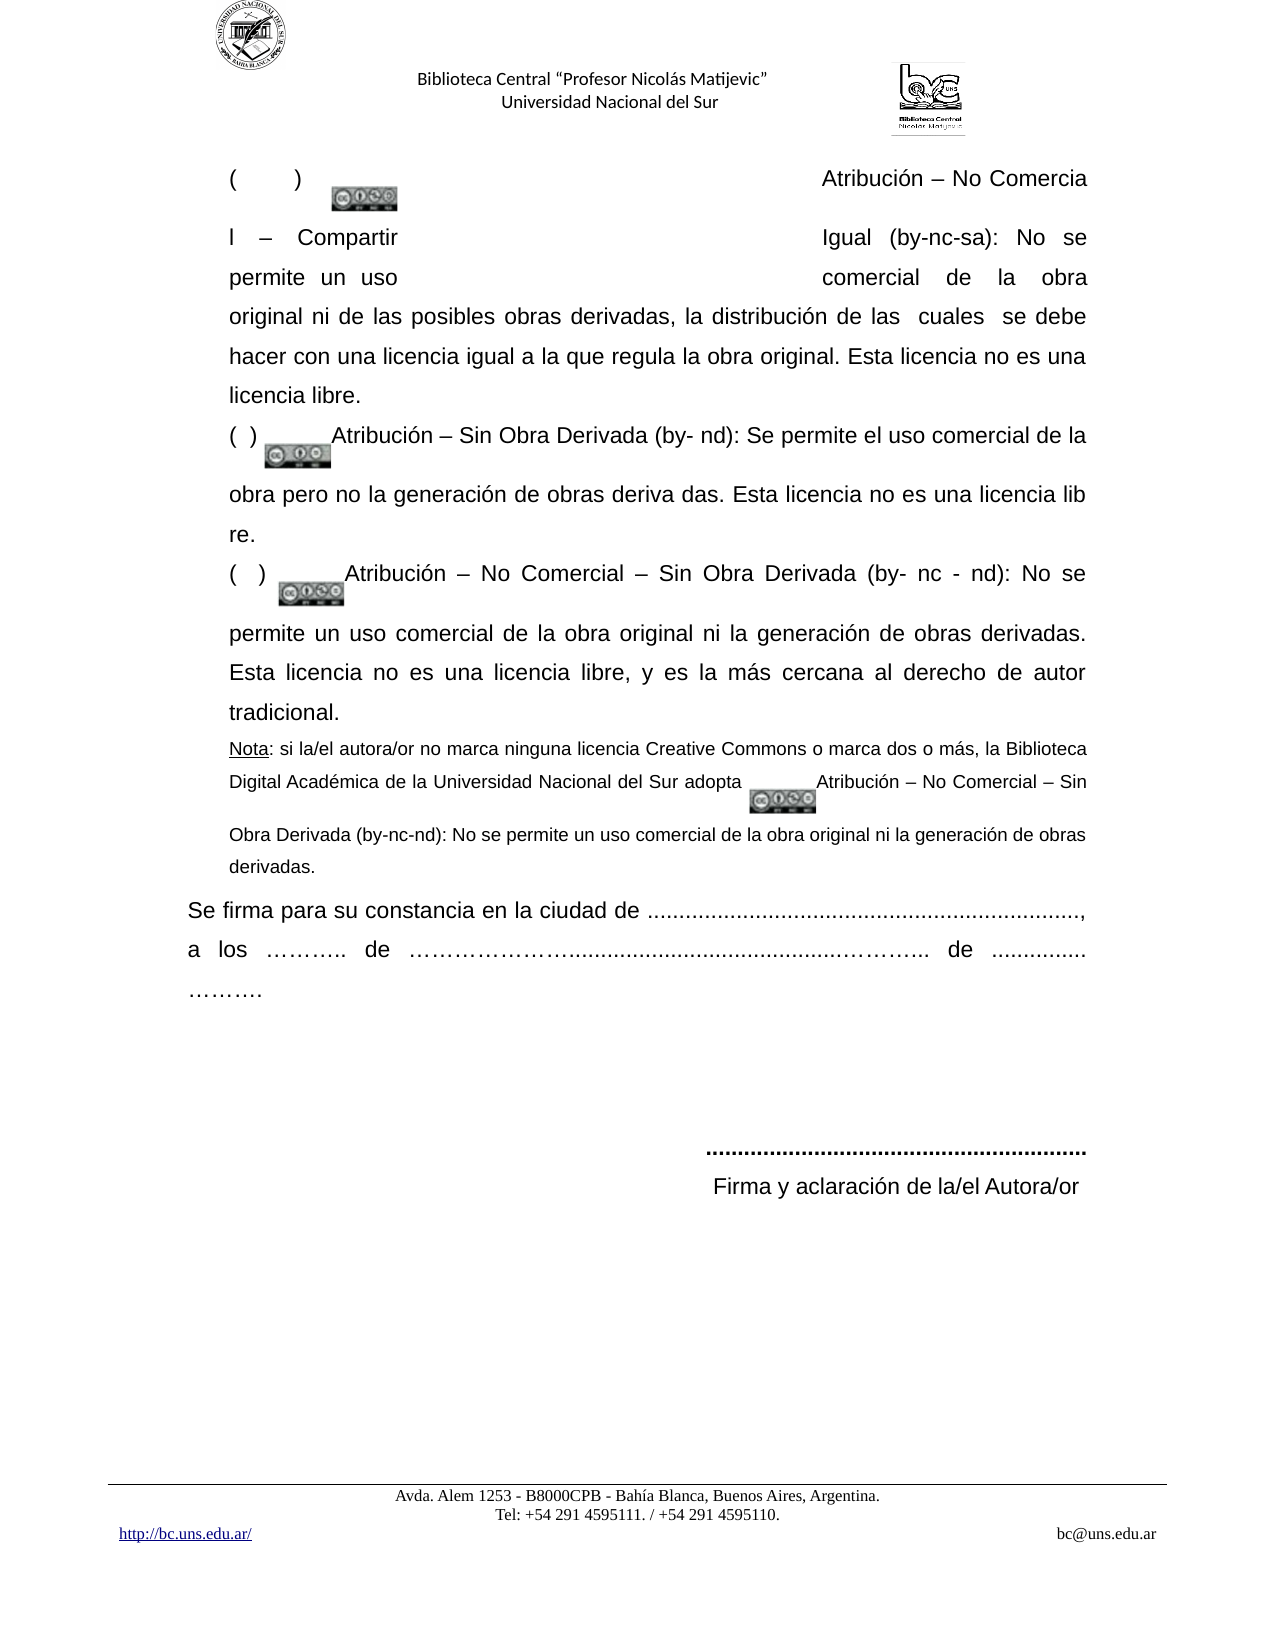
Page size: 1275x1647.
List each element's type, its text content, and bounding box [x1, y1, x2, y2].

text ( ) Atribución – No Comercia l – Compartir Igual (by-nc-sa): No se permite un uso comercial de la obra original ni de las posibles obras derivadas, la distribución de las cuales se debe hacer con una licencia igual a la que regula la obra original. Esta licencia no es una licencia libre. [229, 165, 1087, 408]
text ( ) Atribución – Sin Obra Derivada (by- nd): Se permite el uso comercial de la obra pero no la generación de obras deriva das. Esta licencia no es una licencia lib re. [229, 422, 1087, 547]
text ( ) Atribución – No Comercial – Sin Obra Derivada (by- nc - nd): No se permite un uso comercial de la obra original ni la generación de obras derivadas. Esta licencia no es una licencia libre, y es la más cercana al derecho de autor tradicional. [229, 560, 1087, 725]
text Se firma para su constancia en la ciudad de ...................................................................., a los ……….. de …………………...........................................………... de ...............………. [187, 897, 1087, 1002]
text Nota: si la/el autora/or no marca ninguna licencia Creative Commons o marca dos o más, la Biblioteca Digital Académica de la Universidad Nacional del Sur adopta Atribución – No Comercial – Sin Obra Derivada (by-nc-nd): No se permite un uso comercial de la obra original ni la generación de obras derivadas. [229, 738, 1087, 878]
text ............................................................ [187, 1134, 1087, 1160]
text Firma y aclaración de la/el Autora/or [631, 1173, 1087, 1199]
